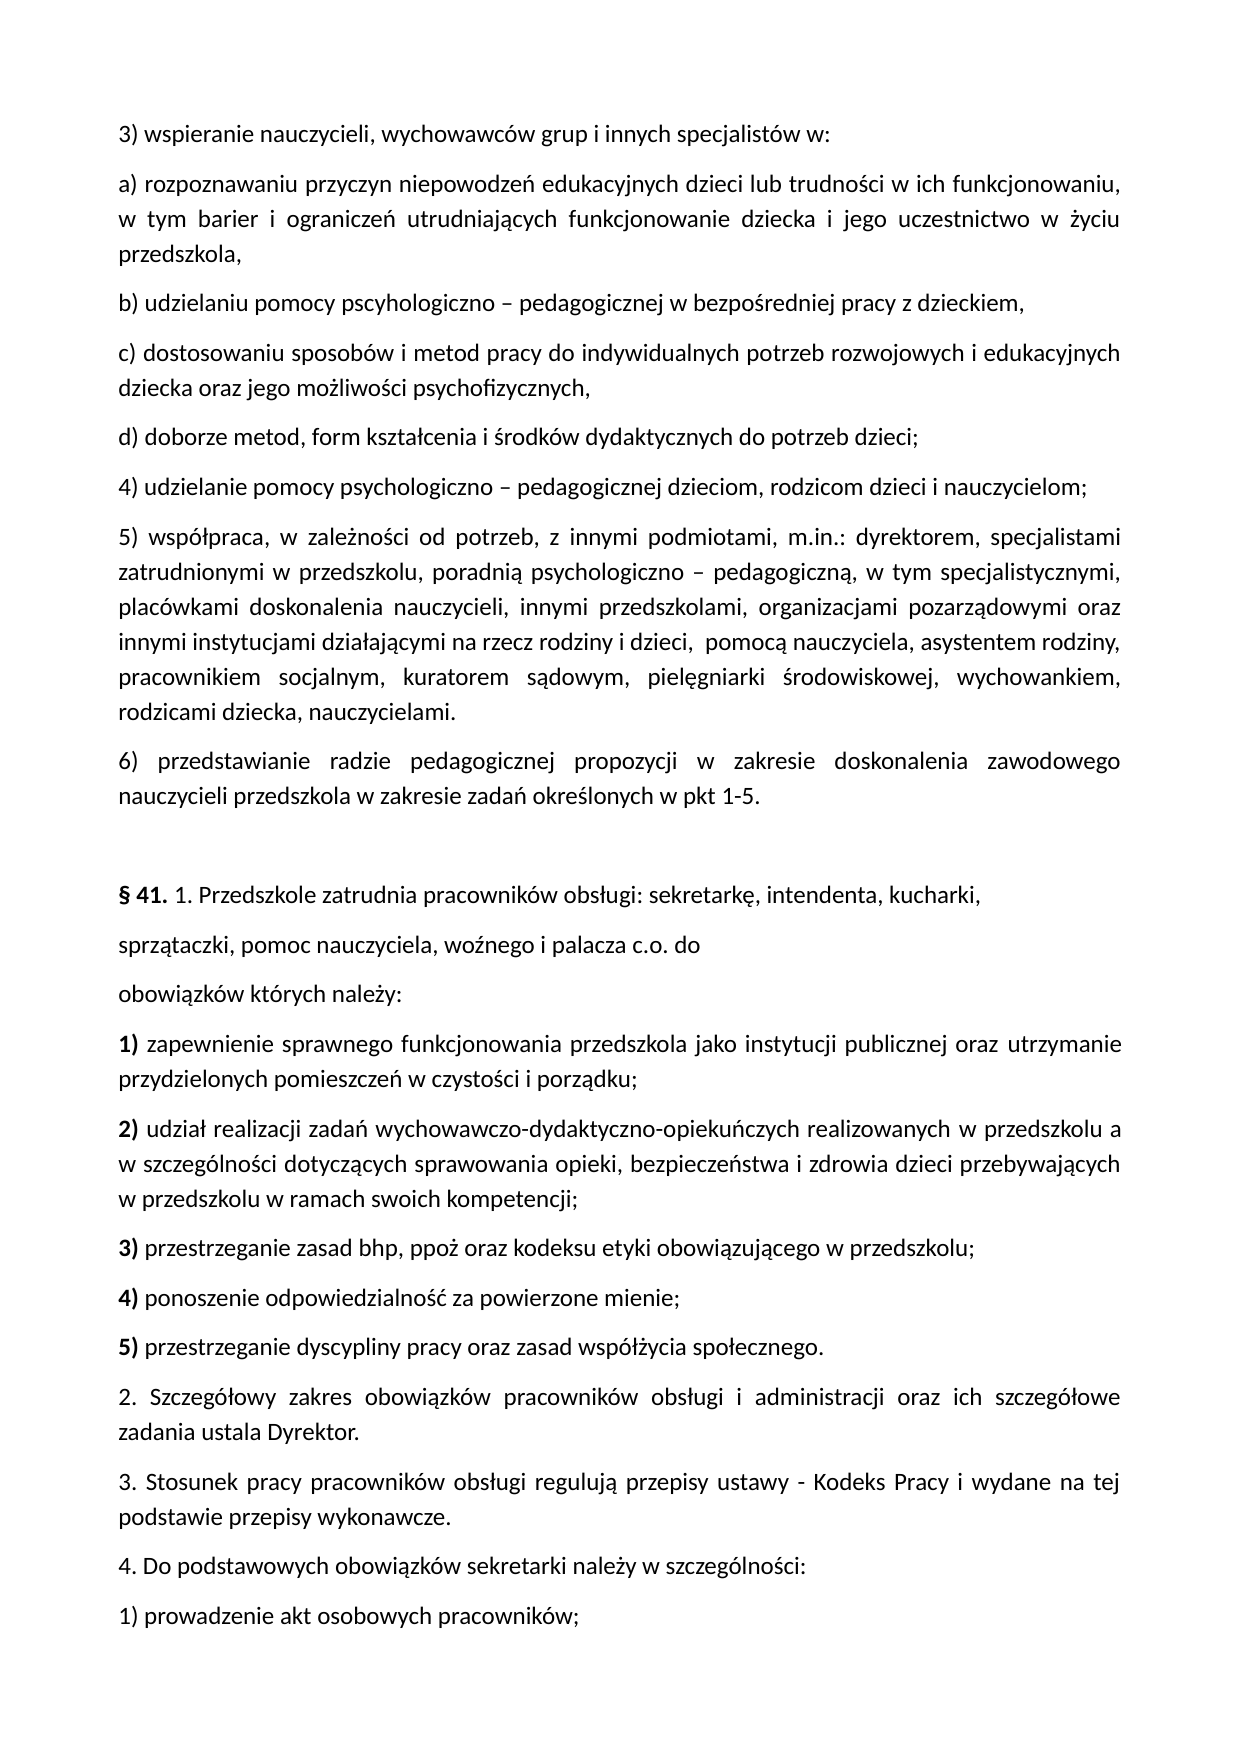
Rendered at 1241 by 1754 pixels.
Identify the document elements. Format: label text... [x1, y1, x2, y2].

text 4) udzielanie pomocy psychologiczno – pedagogicznej dzieciom, rodzicom dzieci i nauczycielom; [118, 471, 1122, 502]
text 6) przedstawianie radzie pedagogicznej propozycji w zakresie doskonalenia zawodowego nauczycieli przedszkola w zakresie zadań określonych w pkt 1-5. [118, 745, 1122, 811]
text sprzątaczki, pomoc nauczyciela, woźnego i palacza c.o. do [118, 929, 1122, 959]
text § 41. 1. Przedszkole zatrudnia pracowników obsługi: sekretarkę, intendenta, kucharki, [118, 879, 1122, 910]
text 5) przestrzeganie dyscypliny pracy oraz zasad współżycia społecznego. [118, 1331, 1122, 1362]
text a) rozpoznawaniu przyczyn niepowodzeń edukacyjnych dzieci lub trudności w ich funkcjonowaniu, w tym barier i ograniczeń utrudniających funkcjonowanie dziecka i jego uczestnictwo w życiu przedszkola, [118, 168, 1122, 268]
text 3) przestrzeganie zasad bhp, ppoż oraz kodeksu etyki obowiązującego w przedszkolu; [118, 1232, 1122, 1263]
text c) dostosowaniu sposobów i metod pracy do indywidualnych potrzeb rozwojowych i edukacyjnych dziecka oraz jego możliwości psychofizycznych, [118, 337, 1122, 402]
text obowiązków których należy: [118, 978, 1122, 1009]
text 4) ponoszenie odpowiedzialność za powierzone mienie; [118, 1282, 1122, 1312]
text b) udzielaniu pomocy pscyhologiczno – pedagogicznej w bezpośredniej pracy z dzieckiem, [118, 287, 1122, 318]
text 1) prowadzenie akt osobowych pracowników; [118, 1600, 1122, 1630]
text 4. Do podstawowych obowiązków sekretarki należy w szczególności: [118, 1550, 1122, 1581]
text 1) zapewnienie sprawnego funkcjonowania przedszkola jako instytucji publicznej oraz utrzymanie przydzielonych pomieszczeń w czystości i porządku; [118, 1028, 1122, 1094]
text 5) współpraca, w zależności od potrzeb, z innymi podmiotami, m.in.: dyrektorem, specjalistami zatrudnionymi w przedszkolu, poradnią psychologiczno – pedagogiczną, w tym specjalistycznymi, placówkami doskonalenia nauczycieli, innymi przedszkolami, organizacjami pozarządowymi oraz innymi instytucjami działającymi na rzecz rodziny i dzieci, pomocą nauczyciela, asystentem rodziny, pracownikiem socjalnym, kuratorem sądowym, pielęgniarki środowiskowej, wychowankiem, rodzicami dziecka, nauczycielami. [118, 521, 1122, 726]
text 3. Stosunek pracy pracowników obsługi regulują przepisy ustawy - Kodeks Pracy i wydane na tej podstawie przepisy wykonawcze. [118, 1466, 1122, 1531]
text 3) wspieranie nauczycieli, wychowawców grup i innych specjalistów w: [118, 118, 1122, 149]
text d) doborze metod, form kształcenia i środków dydaktycznych do potrzeb dzieci; [118, 421, 1122, 452]
text 2. Szczegółowy zakres obowiązków pracowników obsługi i administracji oraz ich szczegółowe zadania ustala Dyrektor. [118, 1381, 1122, 1447]
text 2) udział realizacji zadań wychowawczo-dydaktyczno-opiekuńczych realizowanych w przedszkolu a w szczególności dotyczących sprawowania opieki, bezpieczeństwa i zdrowia dzieci przebywających w przedszkolu w ramach swoich kompetencji; [118, 1113, 1122, 1213]
